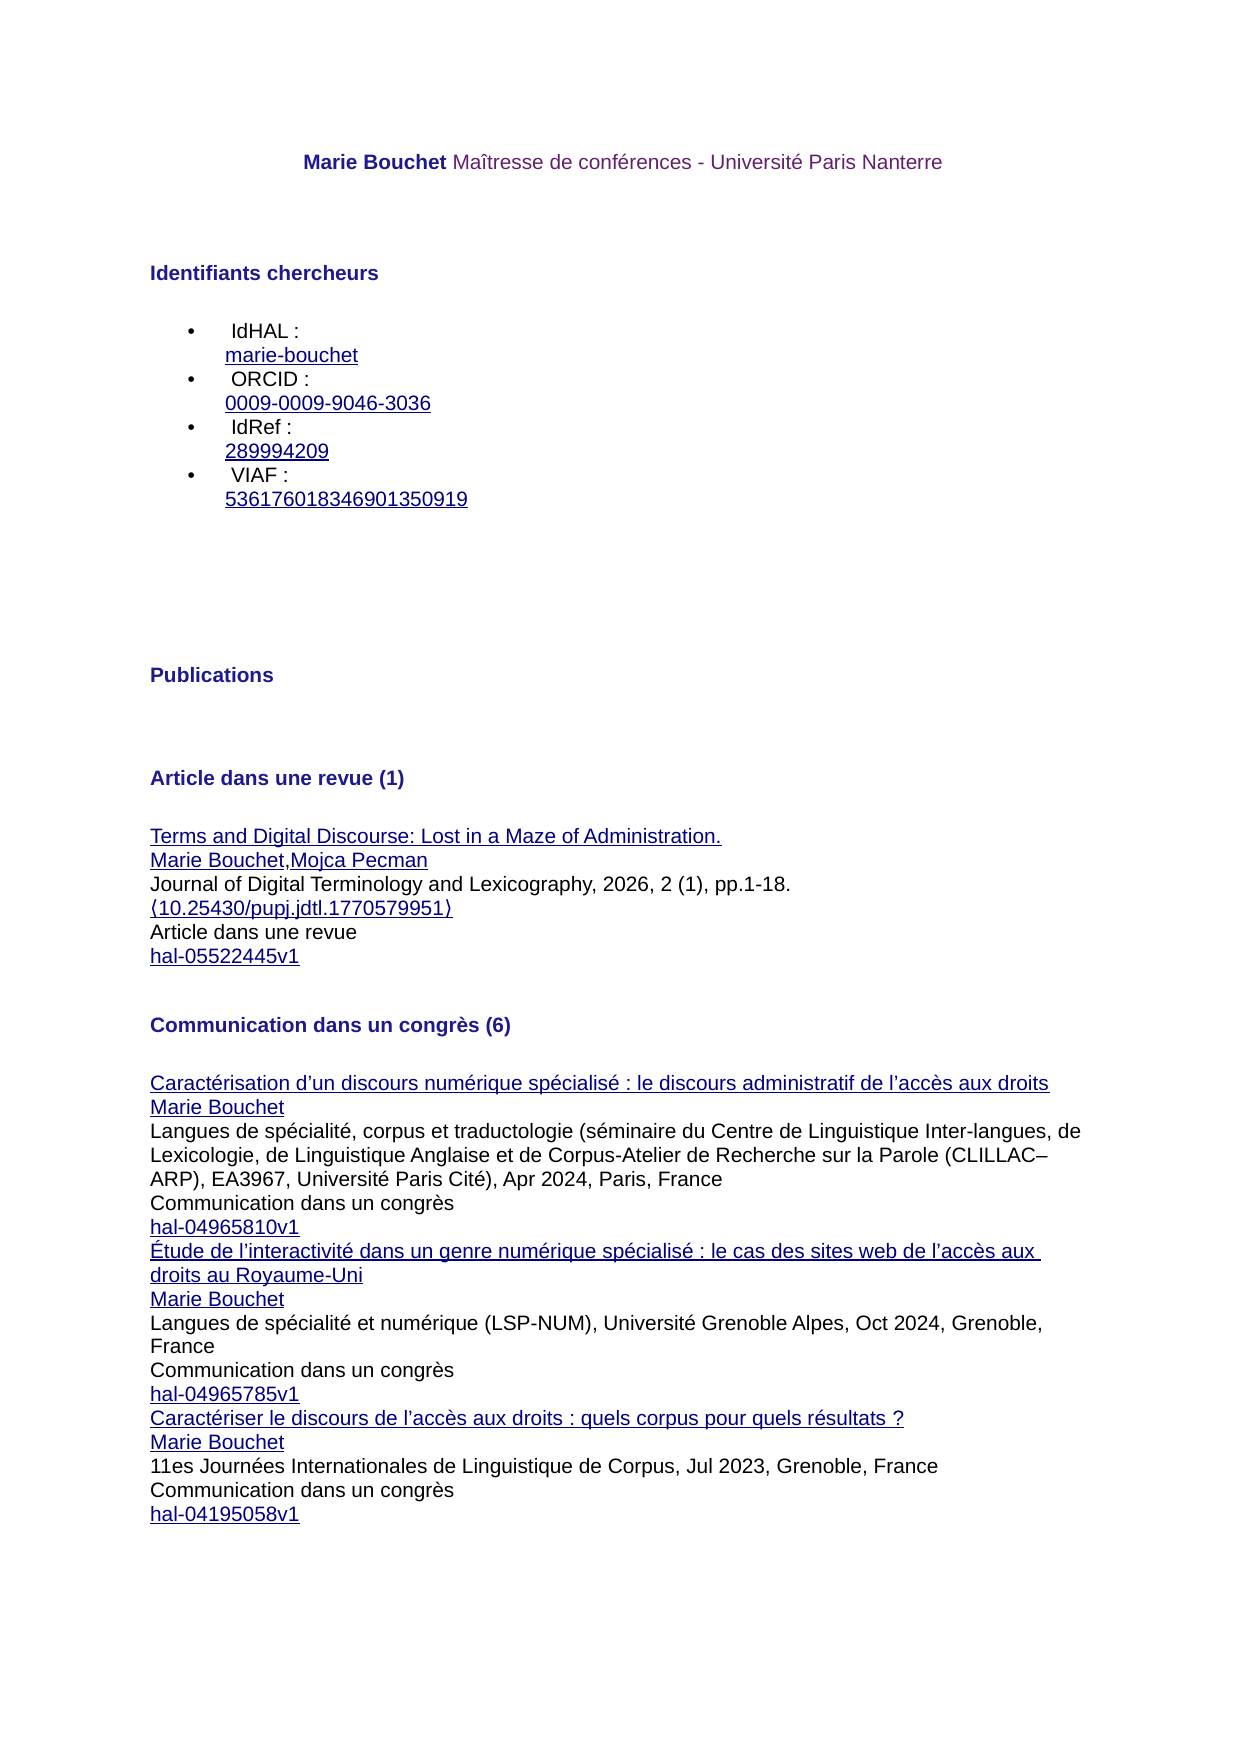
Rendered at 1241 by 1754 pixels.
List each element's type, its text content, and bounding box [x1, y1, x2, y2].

subtitle Communication dans un congrès (6) [150, 1012, 1090, 1036]
list 0009-0009-9046-3036 [187, 391, 1090, 414]
list 536176018346901350919 [187, 486, 1090, 510]
table_header Terms and Digital Discourse: Lost in a Maze of Administration. Marie Bouchet,Mojca Pecman Journal of Digital Terminology and Lexicography, 2026, 2 (1), pp.1-18. ⟨10.25430/pupj.jdtl.1770579951⟩ Article dans une revue hal-05522445v1 [150, 824, 1090, 968]
subtitle Identifiants chercheurs [150, 260, 1090, 284]
list 289994209 [187, 438, 1090, 462]
list VIAF : [187, 462, 1090, 486]
subtitle Publications [150, 662, 1090, 686]
table_header Caractérisation d’un discours numérique spécialisé : le discours administratif de l’accès aux droits Marie Bouchet Langues de spécialité, corpus et traductologie (séminaire du Centre de Linguistique Inter-langues, de Lexicologie, de Linguistique Anglaise et de Corpus-Atelier de Recherche sur la Parole (CLILLAC–ARP), EA3967, Université Paris Cité), Apr 2024, Paris, France Communication dans un congrès hal-04965810v1 [150, 1071, 1090, 1238]
list IdRef : [187, 414, 1090, 438]
subtitle Marie Bouchet Maîtresse de conférences - Université Paris Nanterre [150, 150, 1090, 174]
table_cell Étude de l’interactivité dans un genre numérique spécialisé : le cas des sites web de l’accès aux droits au Royaume-Uni Marie Bouchet Langues de spécialité et numérique (LSP-NUM), Université Grenoble Alpes, Oct 2024, Grenoble, France Communication dans un congrès hal-04965785v1 [150, 1239, 1090, 1406]
list marie-bouchet [187, 343, 1090, 367]
subtitle Article dans une revue (1) [150, 766, 1090, 789]
table_cell Caractériser le discours de l’accès aux droits : quels corpus pour quels résultats ? Marie Bouchet 11es Journées Internationales de Linguistique de Corpus, Jul 2023, Grenoble, France Communication dans un congrès hal-04195058v1 [150, 1406, 1090, 1526]
list ORCID : [187, 367, 1090, 391]
list IdHAL : [187, 319, 1090, 343]
